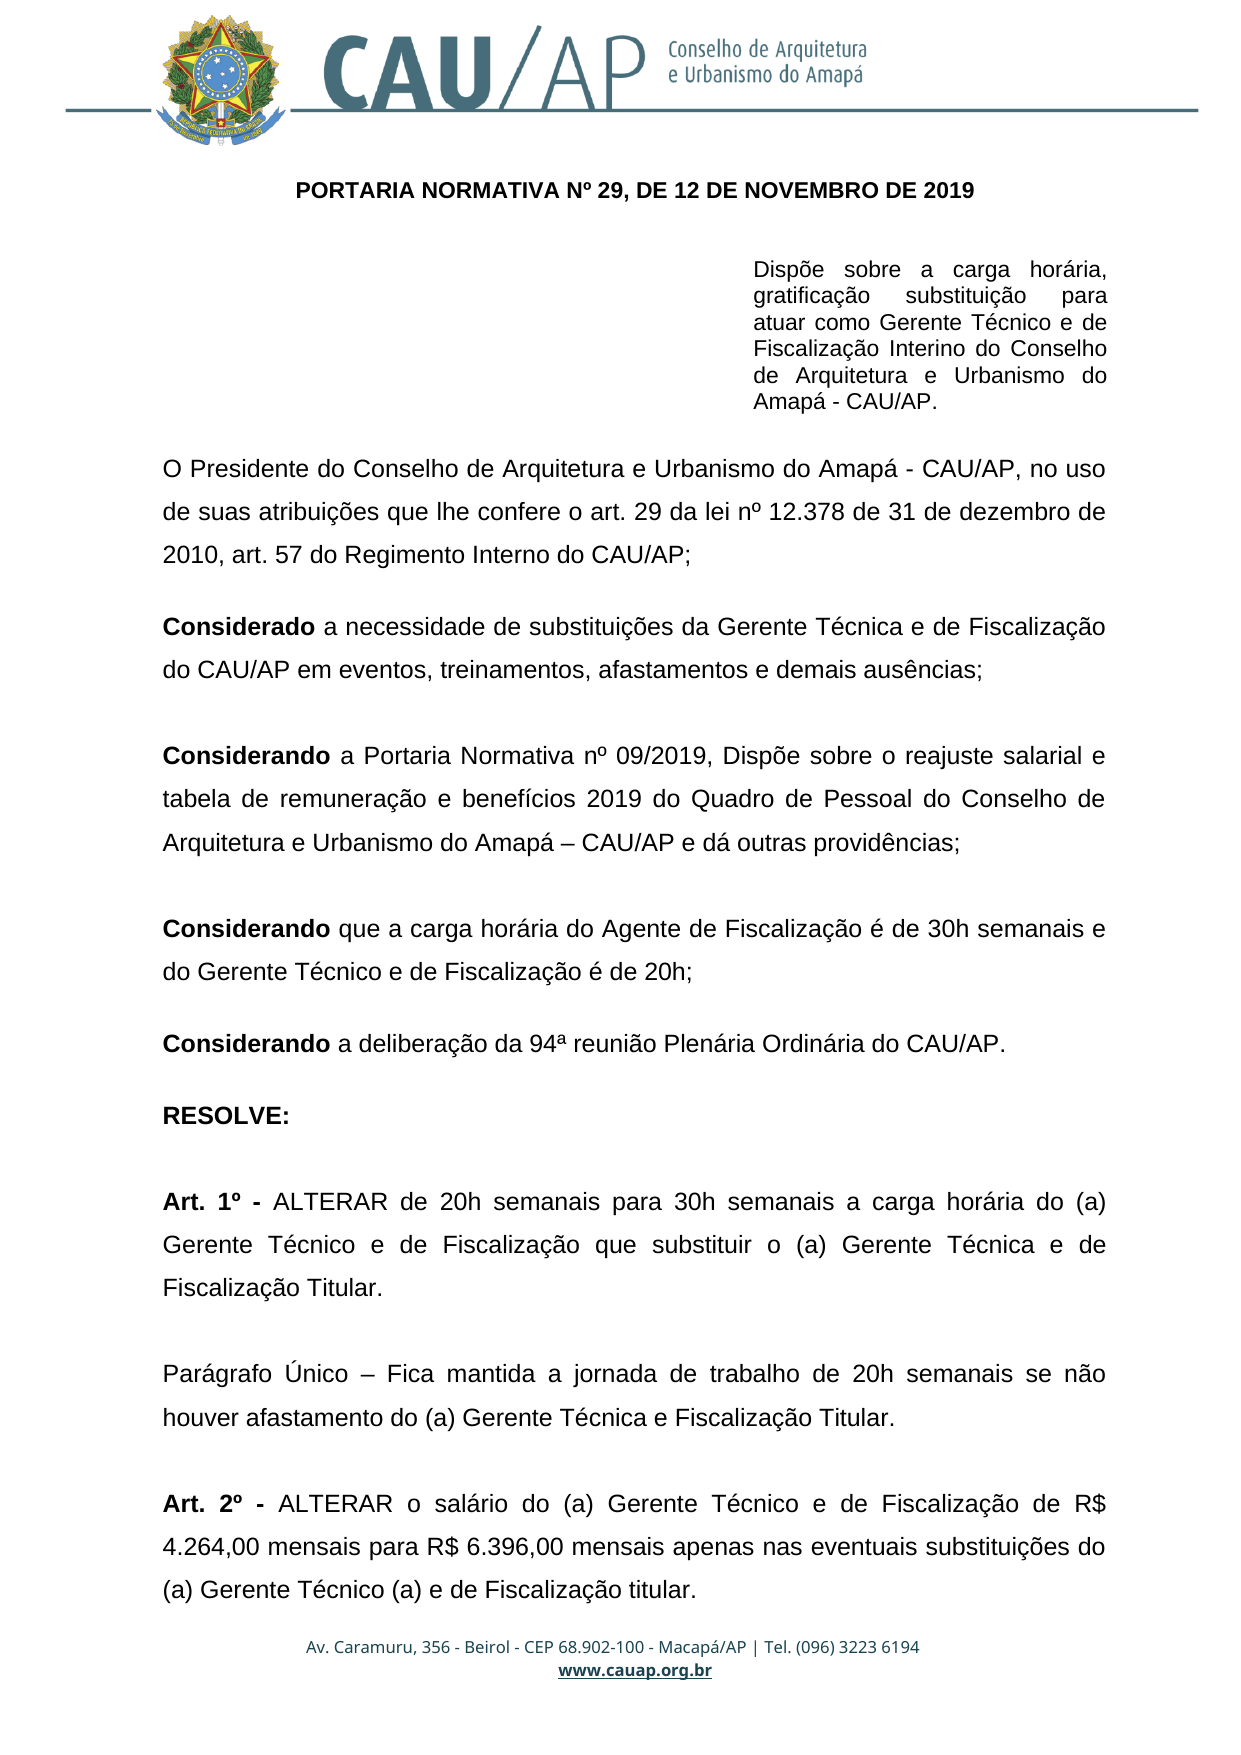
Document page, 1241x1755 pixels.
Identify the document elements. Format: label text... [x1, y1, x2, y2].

text Considerando a deliberação da 94ª reunião Plenária Ordinária do CAU/AP. [162, 1029, 1107, 1057]
text Parágrafo Único – Fica mantida a jornada de trabalho de 20h semanais se não houver afastamento do (a) Gerente Técnica e Fiscalização Titular. [162, 1359, 1107, 1431]
text Considerando a Portaria Normativa nº 09/2019, Dispõe sobre o reajuste salarial e tabela de remuneração e benefícios 2019 do Quadro de Pessoal do Conselho de Arquitetura e Urbanismo do Amapá – CAU/AP e dá outras providências; [162, 741, 1107, 856]
text O Presidente do Conselho de Arquitetura e Urbanismo do Amapá - CAU/AP, no uso de suas atribuições que lhe confere o art. 29 da lei nº 12.378 de 31 de dezembro de 2010, art. 57 do Regimento Interno do CAU/AP; [162, 454, 1107, 569]
text Considerado a necessidade de substituições da Gerente Técnica e de Fiscalização do CAU/AP em eventos, treinamentos, afastamentos e demais ausências; [162, 612, 1107, 684]
text RESOLVE: [162, 1101, 1107, 1129]
text Considerando que a carga horária do Agente de Fiscalização é de 30h semanais e do Gerente Técnico e de Fiscalização é de 20h; [162, 914, 1107, 986]
text Art. 2º - ALTERAR o salário do (a) Gerente Técnico e de Fiscalização de R$ 4.264,00 mensais para R$ 6.396,00 mensais apenas nas eventuais substituições do (a) Gerente Técnico (a) e de Fiscalização titular. [162, 1489, 1107, 1604]
text PORTARIA NORMATIVA Nº 29, DE 12 DE NOVEMBRO DE 2019 [162, 177, 1107, 203]
text Art. 1º - ALTERAR de 20h semanais para 30h semanais a carga horária do (a) Gerente Técnico e de Fiscalização que substituir o (a) Gerente Técnica e de Fiscalização Titular. [162, 1187, 1107, 1302]
text Dispõe sobre a carga horária, gratificação substituição para atuar como Gerente Técnico e de Fiscalização Interino do Conselho de Arquitetura e Urbanismo do Amapá - CAU/AP. [753, 256, 1107, 414]
